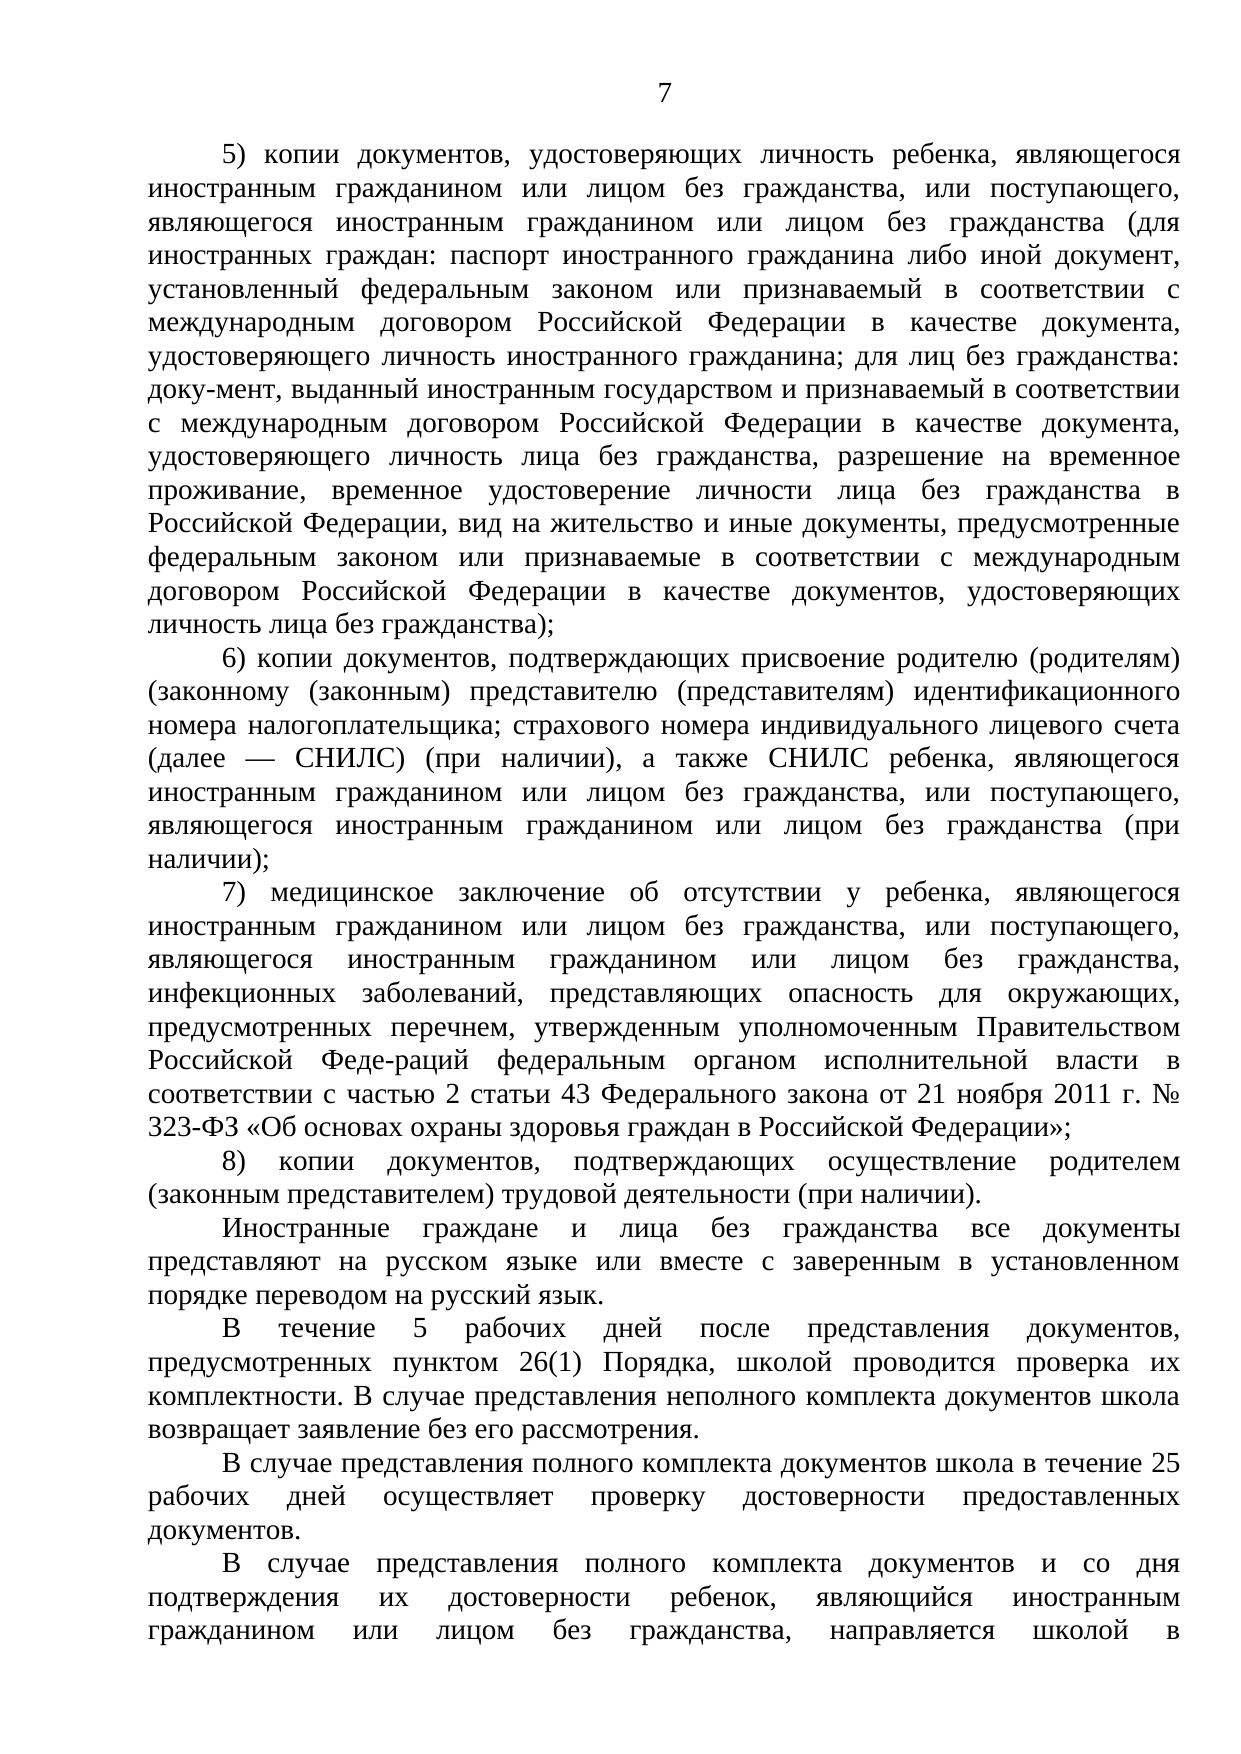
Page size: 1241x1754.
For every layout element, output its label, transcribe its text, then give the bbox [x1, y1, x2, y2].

text 8) копии документов, подтверждающих осуществление родителем (законным представителем) трудовой деятельности (при наличии). [148, 1143, 1181, 1210]
text 5) копии документов, удостоверяющих личность ребенка, являющегося иностранным гражданином или лицом без гражданства, или поступающего, являющегося иностранным гражданином или лицом без гражданства (для иностранных граждан: паспорт иностранного гражданина либо иной документ, установленный федеральным законом или признаваемый в соответствии с международным договором Российской Федерации в качестве документа, удостоверяющего личность иностранного гражданина; для лиц без гражданства: доку-мент, выданный иностранным государством и признаваемый в соответствии с международным договором Российской Федерации в качестве документа, удостоверяющего личность лица без гражданства, разрешение на временное проживание, временное удостоверение личности лица без гражданства в Российской Федерации, вид на жительство и иные документы, предусмотренные федеральным законом или признаваемые в соответствии с международным договором Российской Федерации в качестве документов, удостоверяющих личность лица без гражданства); [148, 137, 1181, 640]
text Иностранные граждане и лица без гражданства все документы представляют на русском языке или вместе с заверенным в установленном порядке переводом на русский язык. [148, 1210, 1181, 1311]
text В случае представления полного комплекта документов школа в течение 25 рабочих дней осуществляет проверку достоверности предоставленных документов. [148, 1445, 1181, 1545]
text 6) копии документов, подтверждающих присвоение родителю (родителям) (законному (законным) представителю (представителям) идентификационного номера налогоплательщика; страхового номера индивидуального лицевого счета (далее — СНИЛС) (при наличии), а также СНИЛС ребенка, являющегося иностранным гражданином или лицом без гражданства, или поступающего, являющегося иностранным гражданином или лицом без гражданства (при наличии); [148, 640, 1181, 874]
text 7) медицинское заключение об отсутствии у ребенка, являющегося иностранным гражданином или лицом без гражданства, или поступающего, являющегося иностранным гражданином или лицом без гражданства, инфекционных заболеваний, представляющих опасность для окружающих, предусмотренных перечнем, утвержденным уполномоченным Правительством Российской Феде-раций федеральным органом исполнительной власти в соответствии с частью 2 статьи 43 Федерального закона от 21 ноября 2011 г. № 323-ФЗ «Об основах охраны здоровья граждан в Российской Федерации»; [148, 874, 1181, 1143]
text В течение 5 рабочих дней после представления документов, предусмотренных пунктом 26(1) Порядка, школой проводится проверка их комплектности. В случае представления неполного комплекта документов школа возвращает заявление без его рассмотрения. [148, 1311, 1181, 1445]
text В случае представления полного комплекта документов и со дня подтверждения их достоверности ребенок, являющийся иностранным гражданином или лицом без гражданства, направляется школой в [148, 1545, 1181, 1646]
